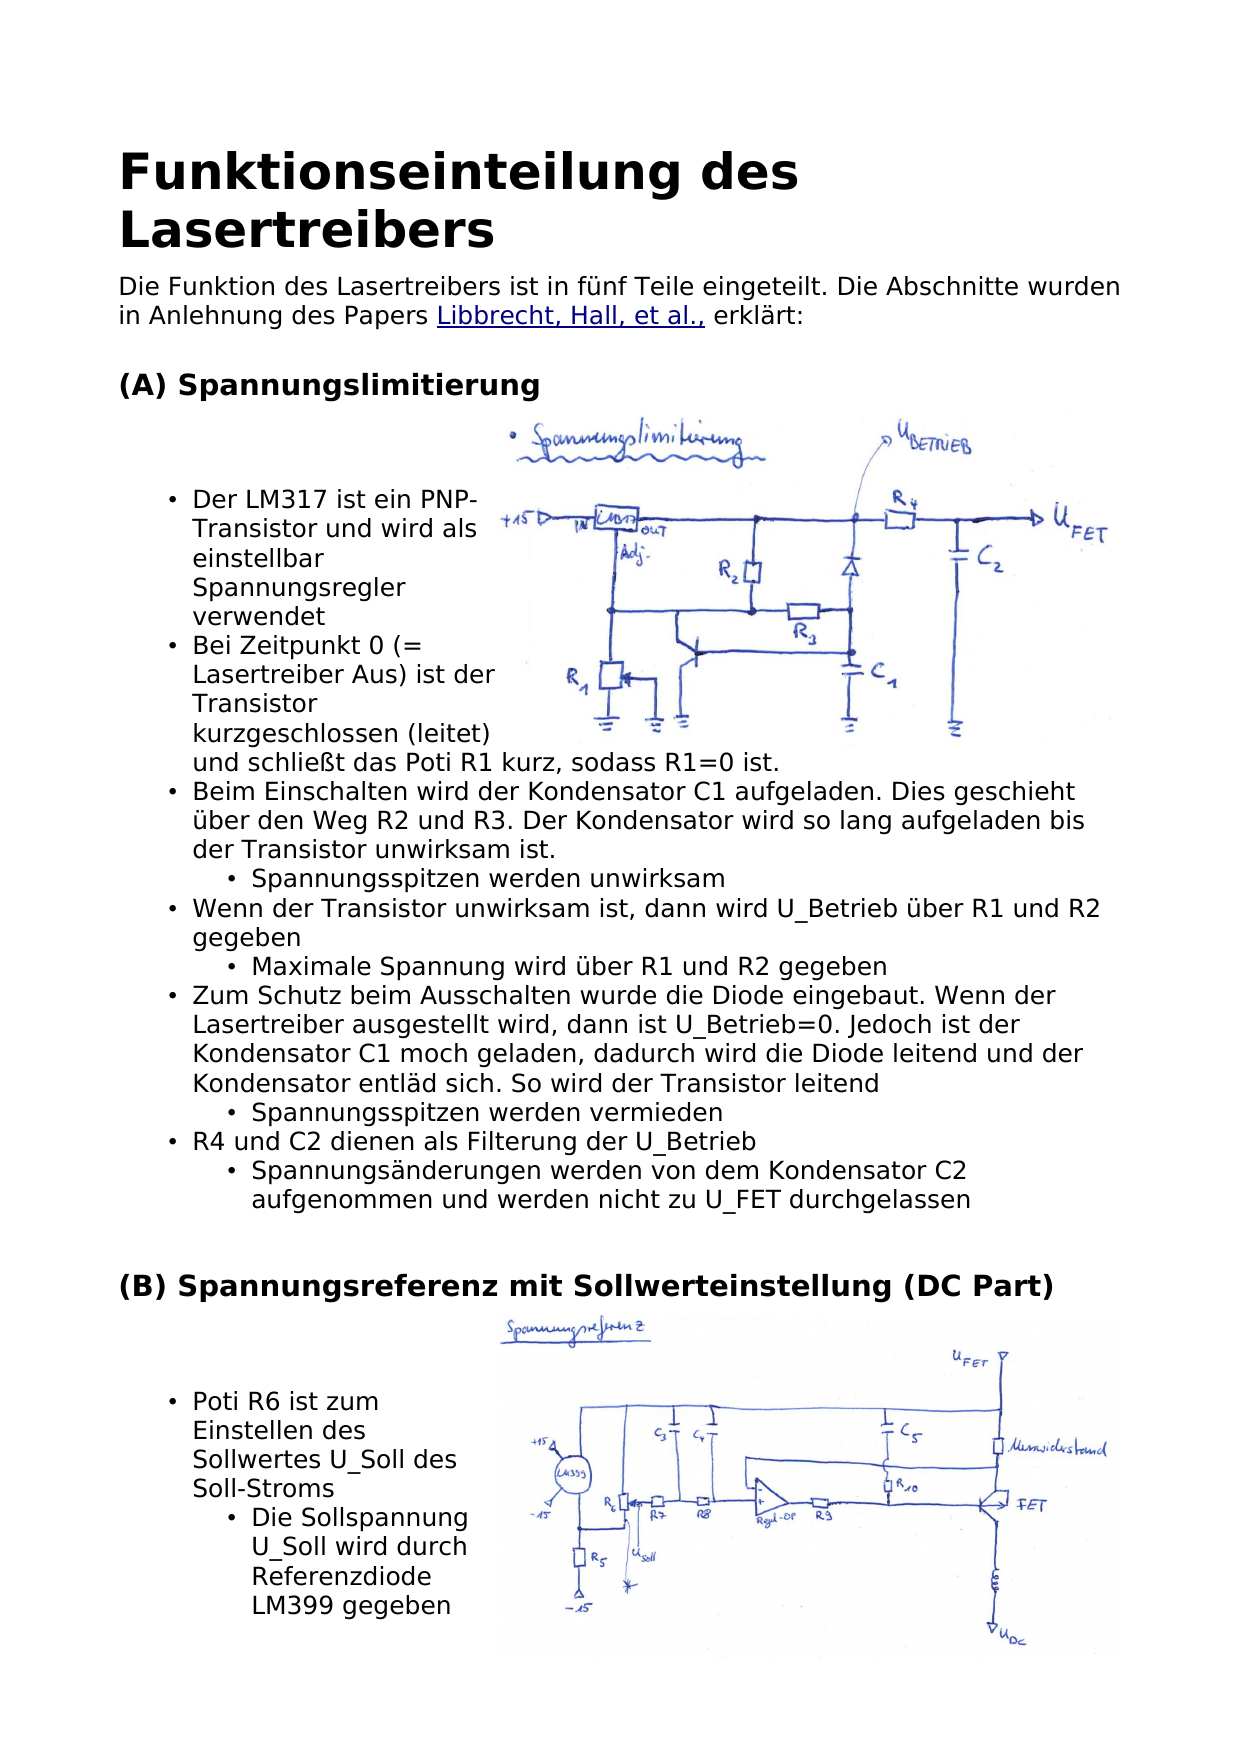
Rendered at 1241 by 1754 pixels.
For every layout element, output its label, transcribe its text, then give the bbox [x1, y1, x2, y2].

subtitle Funktionseinteilung des Lasertreibers [118, 143, 1122, 259]
list Die Sollspannung U_Soll wird durch Referenzdiode LM399 gegeben [236, 1503, 497, 1620]
list Der LM317 ist ein PNP-Transistor und wird als einstellbar Spannungsregler verwendet [177, 486, 497, 631]
list Spannungsänderungen werden von dem Kondensator C2 aufgenommen und werden nicht zu U_FET durchgelassen [236, 1156, 1122, 1215]
picture [497, 414, 1123, 748]
subtitle (B) Spannungsreferenz mit Sollwerteinstellung (DC Part) [118, 1269, 1122, 1303]
list Zum Schutz beim Ausschalten wurde die Diode eingebaut. Wenn der Lasertreiber ausgestellt wird, dann ist U_Betrieb=0. Jedoch ist der Kondensator C1 moch geladen, dadurch wird die Diode leitend und der Kondensator entläd sich. So wird der Transistor leitend [177, 981, 1122, 1098]
list Spannungsspitzen werden vermieden [236, 1098, 1122, 1127]
list Maximale Spannung wird über R1 und R2 gegeben [236, 952, 1122, 981]
list Beim Einschalten wird der Kondensator C1 aufgeladen. Dies geschieht über den Weg R2 und R3. Der Kondensator wird so lang aufgeladen bis der Transistor unwirksam ist. [177, 777, 1122, 865]
picture [497, 1315, 1123, 1658]
list Wenn der Transistor unwirksam ist, dann wird U_Betrieb über R1 und R2 gegeben [177, 894, 1122, 952]
list Spannungsspitzen werden unwirksam [236, 865, 1122, 894]
list Bei Zeitpunkt 0 (= Lasertreiber Aus) ist der Transistor kurzgeschlossen (leitet) und schließt das Poti R1 kurz, sodass R1=0 ist. [177, 631, 1122, 777]
list R4 und C2 dienen als Filterung der U_Betrieb [177, 1127, 1122, 1156]
list Poti R6 ist zum Einstellen des Sollwertes U_Soll des Soll-Stroms [177, 1387, 497, 1503]
text Die Funktion des Lasertreibers ist in fünf Teile eingeteilt. Die Abschnitte wurden in Anlehnung des Papers Libbrecht, Hall, et al., erklärt: [118, 272, 1122, 330]
subtitle (A) Spannungslimitierung [118, 368, 1122, 402]
